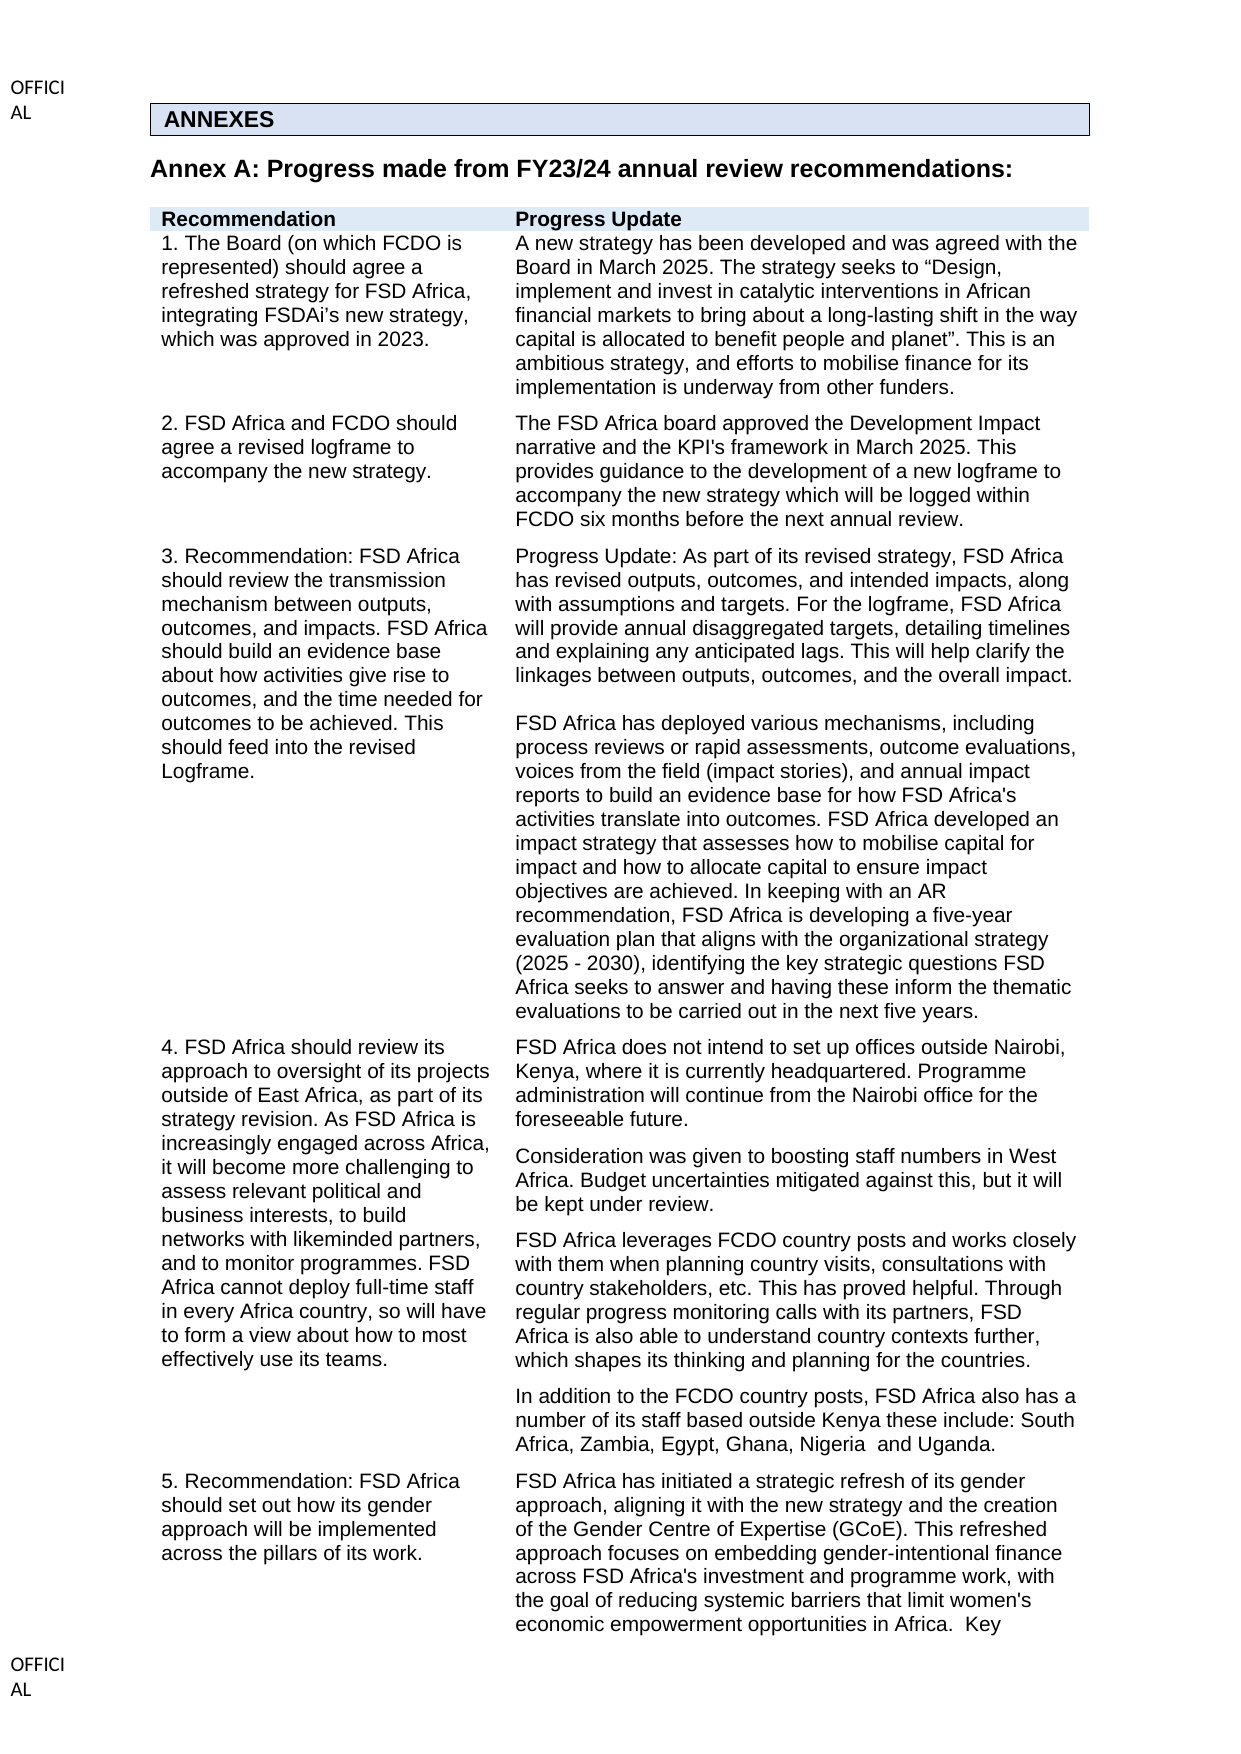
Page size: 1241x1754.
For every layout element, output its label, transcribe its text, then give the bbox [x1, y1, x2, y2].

table_cell The FSD Africa board approved the Development Impact narrative and the KPI's framework in March 2025. This provides guidance to the development of a new logframe to accompany the new strategy which will be logged within FCDO six months before the next annual review. [504, 411, 1089, 543]
text Annex A: Progress made from FY23/24 annual review recommendations: [150, 154, 1090, 183]
table_cell A new strategy has been developed and was agreed with the Board in March 2025. The strategy seeks to “Design, implement and invest in catalytic interventions in African financial markets to bring about a long-lasting shift in the way capital is allocated to benefit people and planet”. This is an ambitious strategy, and efforts to mobilise finance for its implementation is underway from other funders. [504, 231, 1089, 411]
table_cell 1. The Board (on which FCDO is represented) should agree a refreshed strategy for FSD Africa, integrating FSDAi’s new strategy, which was approved in 2023. [150, 231, 504, 411]
subtitle ANNEXES [151, 104, 1089, 135]
table_cell 4. FSD Africa should review its approach to oversight of its projects outside of East Africa, as part of its strategy revision. As FSD Africa is increasingly engaged across Africa, it will become more challenging to assess relevant political and business interests, to build networks with likeminded partners, and to monitor programmes. FSD Africa cannot deploy full-time staff in every Africa country, so will have to form a view about how to most effectively use its teams. [150, 1035, 504, 1468]
table_cell 3. Recommendation: FSD Africa should review the transmission mechanism between outputs, outcomes, and impacts. FSD Africa should build an evidence base about how activities give rise to outcomes, and the time needed for outcomes to be achieved. This should feed into the revised Logframe. [150, 544, 504, 1035]
table_header Progress Update [504, 207, 1089, 231]
table_cell FSD Africa does not intend to set up offices outside Nairobi, Kenya, where it is currently headquartered. Programme administration will continue from the Nairobi office for the foreseeable future. Consideration was given to boosting staff numbers in West Africa. Budget uncertainties mitigated against this, but it will be kept under review. FSD Africa leverages FCDO country posts and works closely with them when planning country visits, consultations with country stakeholders, etc. This has proved helpful. Through regular progress monitoring calls with its partners, FSD Africa is also able to understand country contexts further, which shapes its thinking and planning for the countries. In addition to the FCDO country posts, FSD Africa also has a number of its staff based outside Kenya these include: South Africa, Zambia, Egypt, Ghana, Nigeria and Uganda. [504, 1035, 1089, 1468]
table_header Recommendation [150, 207, 504, 231]
table_cell Progress Update: As part of its revised strategy, FSD Africa has revised outputs, outcomes, and intended impacts, along with assumptions and targets. For the logframe, FSD Africa will provide annual disaggregated targets, detailing timelines and explaining any anticipated lags. This will help clarify the linkages between outputs, outcomes, and the overall impact. FSD Africa has deployed various mechanisms, including process reviews or rapid assessments, outcome evaluations, voices from the field (impact stories), and annual impact reports to build an evidence base for how FSD Africa's activities translate into outcomes. FSD Africa developed an impact strategy that assesses how to mobilise capital for impact and how to allocate capital to ensure impact objectives are achieved. In keeping with an AR recommendation, FSD Africa is developing a five-year evaluation plan that aligns with the organizational strategy (2025 - 2030), identifying the key strategic questions FSD Africa seeks to answer and having these inform the thematic evaluations to be carried out in the next five years. [504, 544, 1089, 1035]
table_cell FSD Africa has initiated a strategic refresh of its gender approach, aligning it with the new strategy and the creation of the Gender Centre of Expertise (GCoE). This refreshed approach focuses on embedding gender-intentional finance across FSD Africa's investment and programme work, with the goal of reducing systemic barriers that limit women's economic empowerment opportunities in Africa. Key [504, 1469, 1089, 1636]
table_cell 2. FSD Africa and FCDO should agree a revised logframe to accompany the new strategy. [150, 411, 504, 543]
table_cell 5. Recommendation: FSD Africa should set out how its gender approach will be implemented across the pillars of its work. [150, 1469, 504, 1636]
